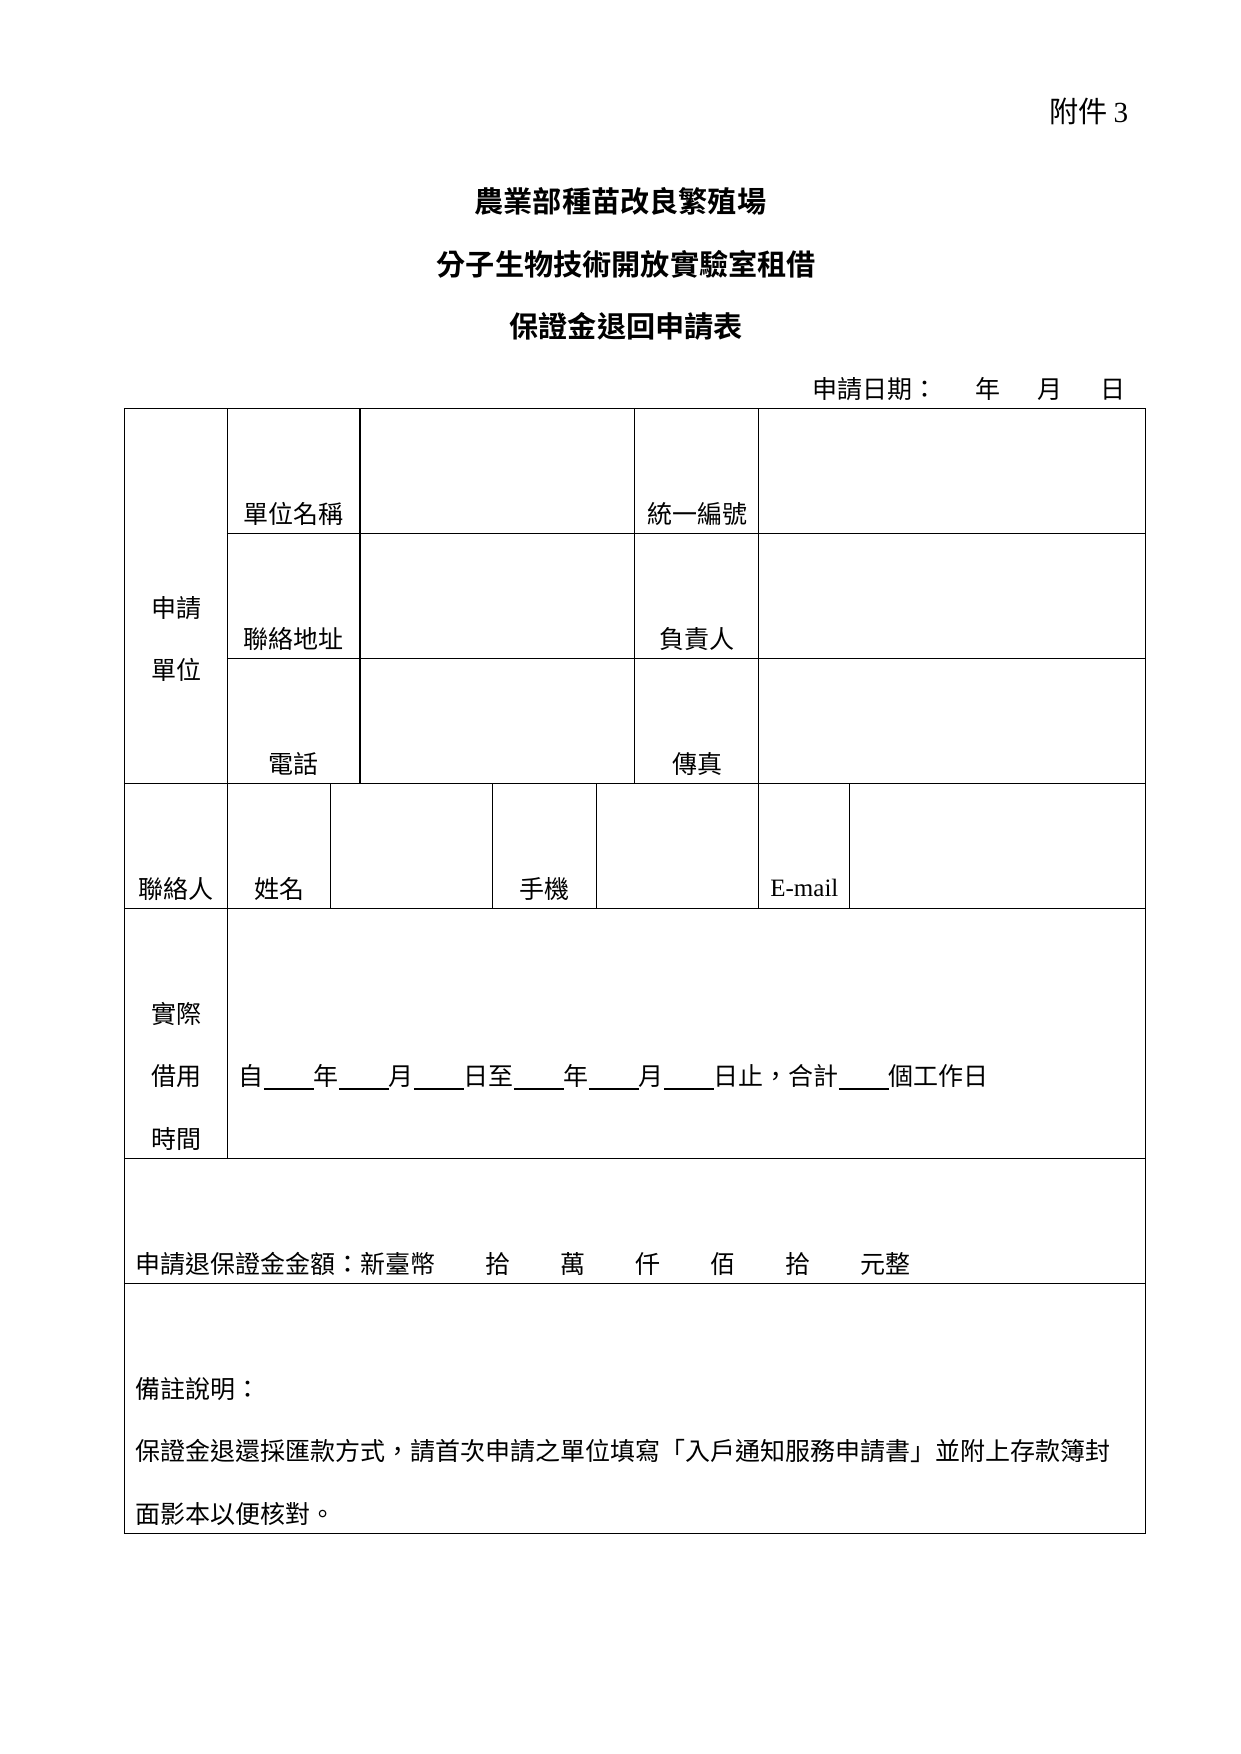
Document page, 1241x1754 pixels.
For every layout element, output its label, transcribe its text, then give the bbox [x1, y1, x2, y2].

text 分子生物技術開放實驗室租借 [124, 221, 1128, 283]
table_cell 負責人 [635, 534, 758, 658]
table_cell 姓名 [228, 784, 330, 908]
table_header [361, 409, 634, 533]
table_cell [361, 534, 634, 658]
table_header [759, 409, 1145, 533]
table_cell 申請退保證金金額：新臺幣 拾 萬 仟 佰 拾 元整 [125, 1159, 1145, 1283]
table_cell E-mail [759, 784, 849, 908]
table_cell [597, 784, 758, 908]
table_header 單位名稱 [228, 409, 359, 533]
table_cell 自 年 月 日至 年 月 日止，合計 個工作日 [228, 909, 1145, 1158]
table_cell 聯絡人 [125, 784, 227, 908]
table_cell 聯絡地址 [228, 534, 359, 658]
text 保證金退回申請表 [124, 283, 1128, 346]
table_cell 手機 [493, 784, 596, 908]
table_cell 備註說明： 保證金退還採匯款方式，請首次申請之單位填寫「入戶通知服務申請書」並附上存款簿封面影本以便核對。 [125, 1284, 1145, 1533]
table_header 統一編號 [635, 409, 758, 533]
text 申請日期： 年 月 日 [807, 346, 1128, 408]
table_cell 電話 [228, 659, 359, 783]
table_cell [759, 659, 1145, 783]
table_cell [331, 784, 492, 908]
table_cell [850, 784, 1145, 908]
table_cell 實際借用時間 [125, 909, 227, 1158]
text 農業部種苗改良繁殖場 [112, 158, 1128, 221]
table_cell 傳真 [635, 659, 758, 783]
table_cell [361, 659, 634, 783]
table_cell [759, 534, 1145, 658]
table_header 申請單位 [125, 409, 227, 783]
